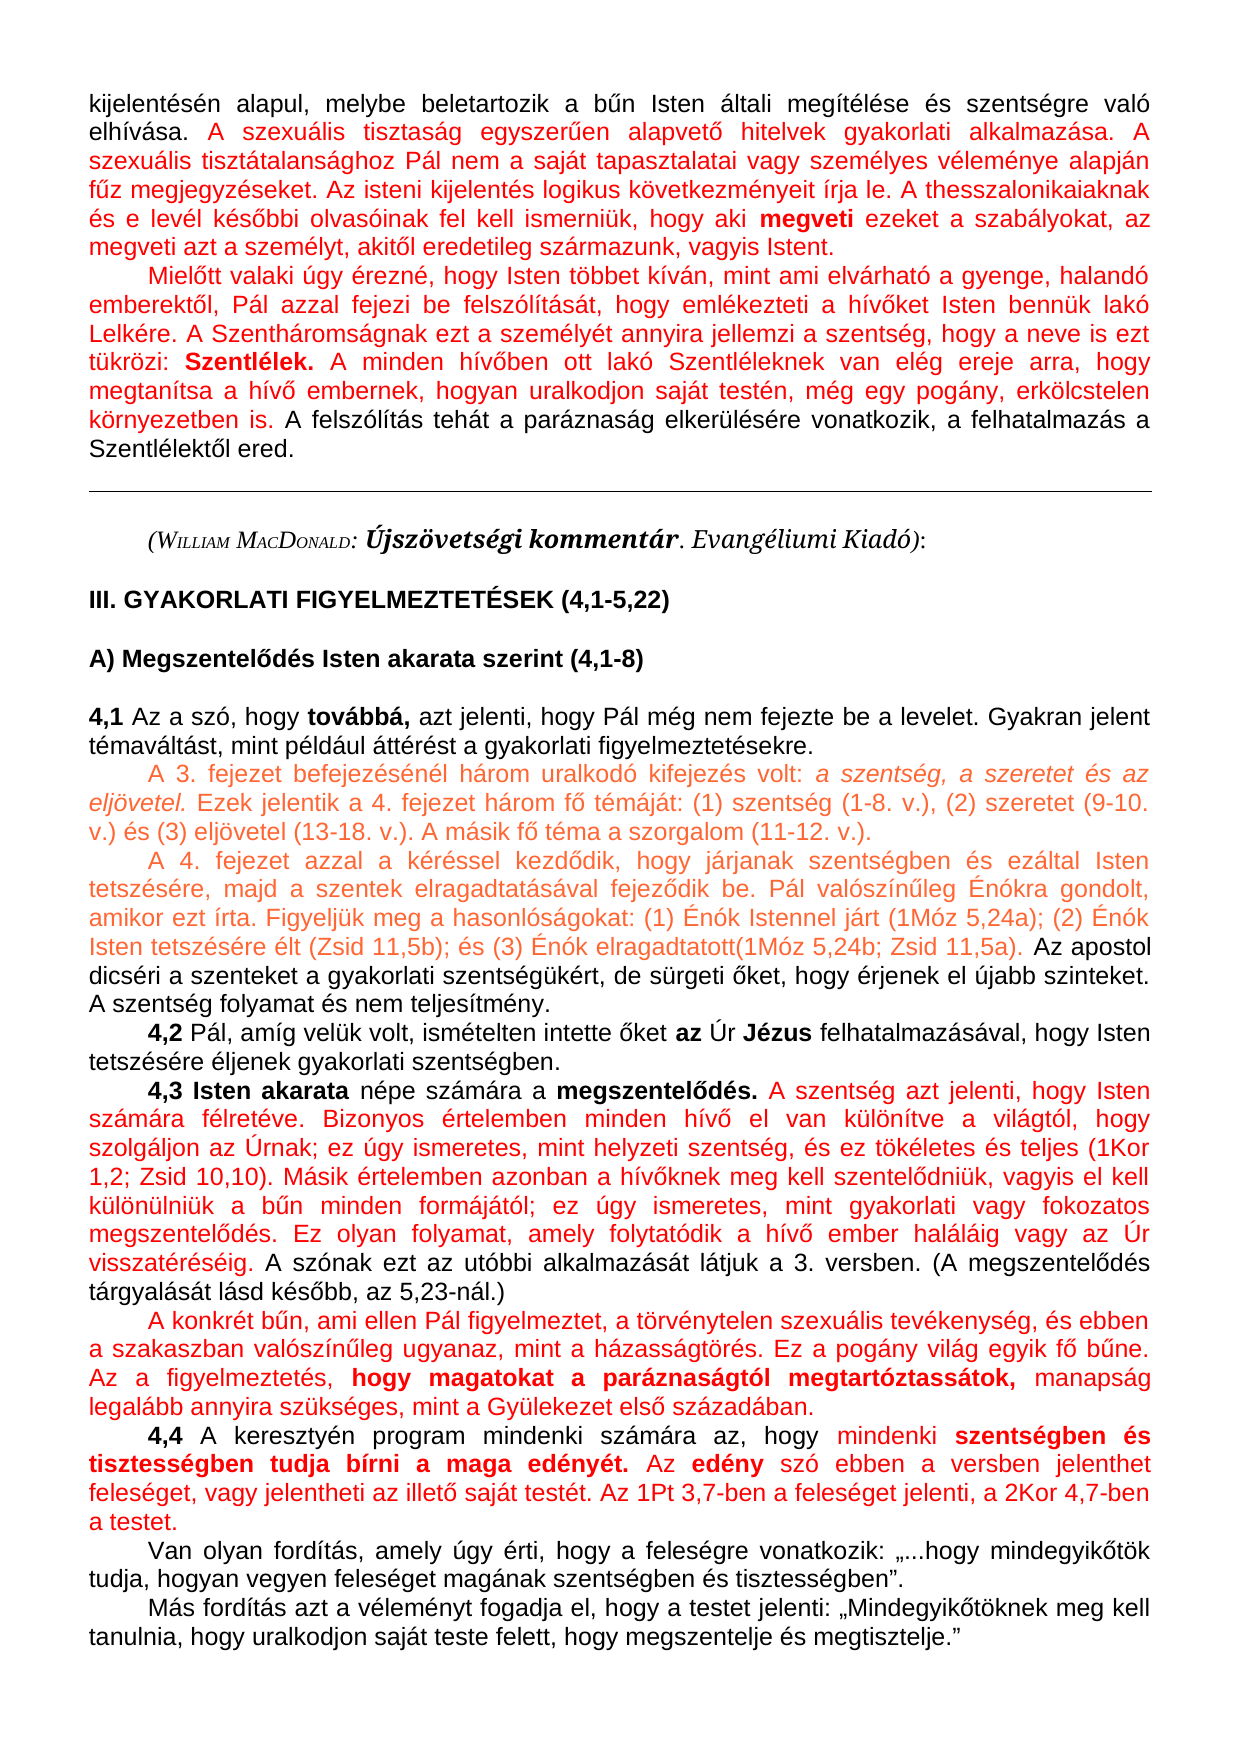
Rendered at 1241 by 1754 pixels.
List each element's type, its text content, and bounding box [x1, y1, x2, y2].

text kijelentésén alapul, melybe beletartozik a bűn Isten általi megítélése és szentségre való elhívása. A szexuális tisztaság egyszerűen alapvető hitelvek gyakorlati alkalmazása. A szexuális tisztátalansághoz Pál nem a saját tapasztalatai vagy személyes véleménye alapján fűz megjegyzéseket. Az isteni kijelentés logikus következményeit írja le. A thesszalonikaiaknak és e levél későbbi olvasóinak fel kell ismerniük, hogy aki megveti ezeket a szabályokat, az megveti azt a személyt, akitől eredetileg származunk, vagyis Istent. [88, 88, 1152, 261]
text A) Megszentelődés Isten akarata szerint (4,1-8) [88, 644, 1152, 672]
text A konkrét bűn, ami ellen Pál figyelmeztet, a törvénytelen szexuális tevékenység, és ebben a szakaszban valószínűleg ugyanaz, mint a házasságtörés. Ez a pogány világ egyik fő bűne. Az a figyelmeztetés, hogy magatokat a paráznaságtól megtartóztassátok, manapság legalább annyira szükséges, mint a Gyülekezet első századában. [88, 1306, 1152, 1421]
text (William MacDonald: Újszövetségi kommentár. Evangéliumi Kiadó): [88, 522, 1152, 556]
text 4,4 A keresztyén program mindenki számára az, hogy mindenki szentségben és tisztességben tudja bírni a maga edényét. Az edény szó ebben a versben jelenthet feleséget, vagy jelentheti az illető saját testét. Az 1Pt 3,7-ben a feleséget jelenti, a 2Kor 4,7-ben a testet. [88, 1421, 1152, 1536]
text III. GYAKORLATI FIGYELMEZTETÉSEK (4,1-5,22) [88, 585, 1152, 614]
text A 3. fejezet befejezésénél három uralkodó kifejezés volt: a szentség, a szeretet és az eljövetel. Ezek jelentik a 4. fejezet három fő témáját: (1) szentség (1-8. v.), (2) szeretet (9-10. v.) és (3) eljövetel (13-18. v.). A másik fő téma a szorgalom (11-12. v.). [88, 759, 1152, 846]
text A 4. fejezet azzal a kéréssel kezdődik, hogy járjanak szentségben és ezáltal Isten tetszésére, majd a szentek elragadtatásával fejeződik be. Pál valószínűleg Énókra gondolt, amikor ezt írta. Figyeljük meg a hasonlóságokat: (1) Énók Istennel járt (1Móz 5,24a); (2) Énók Isten tetszésére élt (Zsid 11,5b); és (3) Énók elragadtatott(1Móz 5,24b; Zsid 11,5a). Az apostol dicséri a szenteket a gyakorlati szentségükért, de sürgeti őket, hogy érjenek el újabb szinteket. A szentség folyamat és nem teljesítmény. [88, 846, 1152, 1018]
text Más fordítás azt a véleményt fogadja el, hogy a testet jelenti: „Mindegyikőtöknek meg kell tanulnia, hogy uralkodjon saját teste felett, hogy megszentelje és megtisztelje.” [88, 1593, 1152, 1651]
text Van olyan fordítás, amely úgy érti, hogy a feleségre vonatkozik: „...hogy mindegyikőtök tudja, hogyan vegyen feleséget magának szentségben és tisztességben”. [88, 1536, 1152, 1593]
text 4,2 Pál, amíg velük volt, ismételten intette őket az Úr Jézus felhatalmazásával, hogy Isten tetszésére éljenek gyakorlati szentségben. [88, 1018, 1152, 1076]
text 4,1 Az a szó, hogy továbbá, azt jelenti, hogy Pál még nem fejezte be a levelet. Gyakran jelent témaváltást, mint például áttérést a gyakorlati figyelmeztetésekre. [88, 702, 1152, 759]
text Mielőtt valaki úgy érezné, hogy Isten többet kíván, mint ami elvárható a gyenge, halandó emberektől, Pál azzal fejezi be felszólítását, hogy emlékezteti a hívőket Isten bennük lakó Lelkére. A Szentháromságnak ezt a személyét annyira jellemzi a szentség, hogy a neve is ezt tükrözi: Szentlélek. A minden hívőben ott lakó Szentléleknek van elég ereje arra, hogy megtanítsa a hívő embernek, hogyan uralkodjon saját testén, még egy pogány, erkölcstelen környezetben is. A felszólítás tehát a paráznaság elkerülésére vonatkozik, a felhatalmazás a Szentlélektől ered. [88, 261, 1152, 462]
text 4,3 Isten akarata népe számára a megszentelődés. A szentség azt jelenti, hogy Isten számára félretéve. Bizonyos értelemben minden hívő el van különítve a világtól, hogy szolgáljon az Úrnak; ez úgy ismeretes, mint helyzeti szentség, és ez tökéletes és teljes (1Kor 1,2; Zsid 10,10). Másik értelemben azonban a hívőknek meg kell szentelődniük, vagyis el kell különülniük a bűn minden formájától; ez úgy ismeretes, mint gyakorlati vagy fokozatos megszentelődés. Ez olyan folyamat, amely folytatódik a hívő ember haláláig vagy az Úr visszatéréséig. A szónak ezt az utóbbi alkalmazását látjuk a 3. versben. (A megszentelődés tárgyalását lásd később, az 5,23-nál.) [88, 1076, 1152, 1306]
